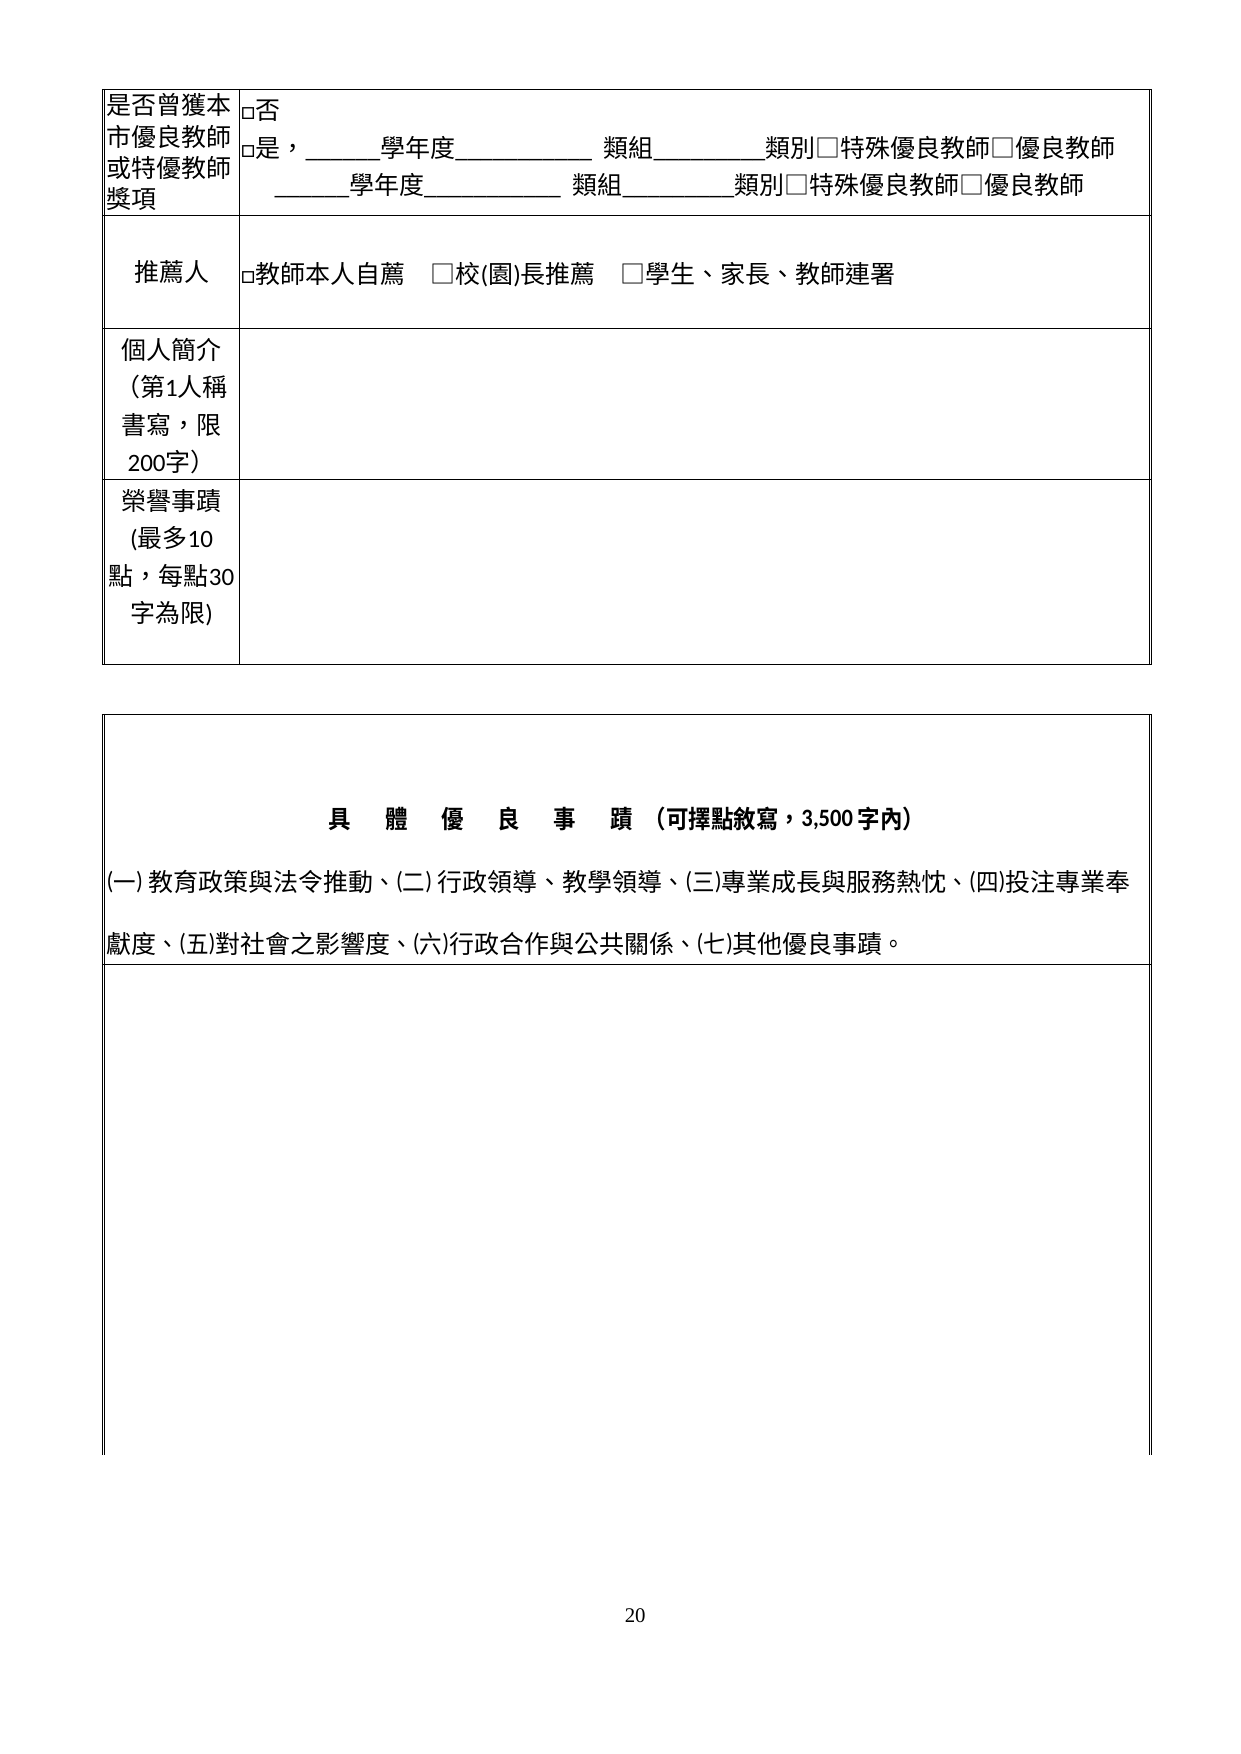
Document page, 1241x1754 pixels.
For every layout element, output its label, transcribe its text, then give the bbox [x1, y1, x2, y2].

table_cell 推薦人 [105, 216, 239, 328]
table_cell [240, 329, 1149, 479]
table_cell 個人簡介 （第1人稱書寫，限200字） [105, 329, 239, 479]
table_cell [240, 480, 1149, 664]
table_cell □否 □是，______學年度___________ 類組_________類別□特殊優良教師□優良教師 ______學年度___________ 類組_________類別□特殊優良教師□優良教師 [240, 90, 1149, 215]
table_header [1152, 714, 1164, 964]
table_cell 是否曾獲本市優良教師或特優教師獎項 [105, 90, 239, 215]
table_cell [1164, 964, 1240, 1454]
table_header [1164, 714, 1240, 964]
table_cell 榮譽事蹟 (最多10點，每點30字為限) [105, 480, 239, 664]
table_cell [1152, 964, 1164, 1454]
table_cell [105, 965, 1149, 1454]
table_cell □教師本人自薦 □校(園)長推薦 □學生、家長、教師連署 [240, 216, 1149, 328]
table_header 具 體 優 良 事 蹟 （可擇點敘寫，3,500字內） (一) 教育政策與法令推動、(二) 行政領導、教學領導、(三)專業成長與服務熱忱、(四)投注專業奉獻度、(五)對社會之影響度、(六)行政合作與公共關係、(七)其他優良事蹟。 [105, 715, 1149, 964]
